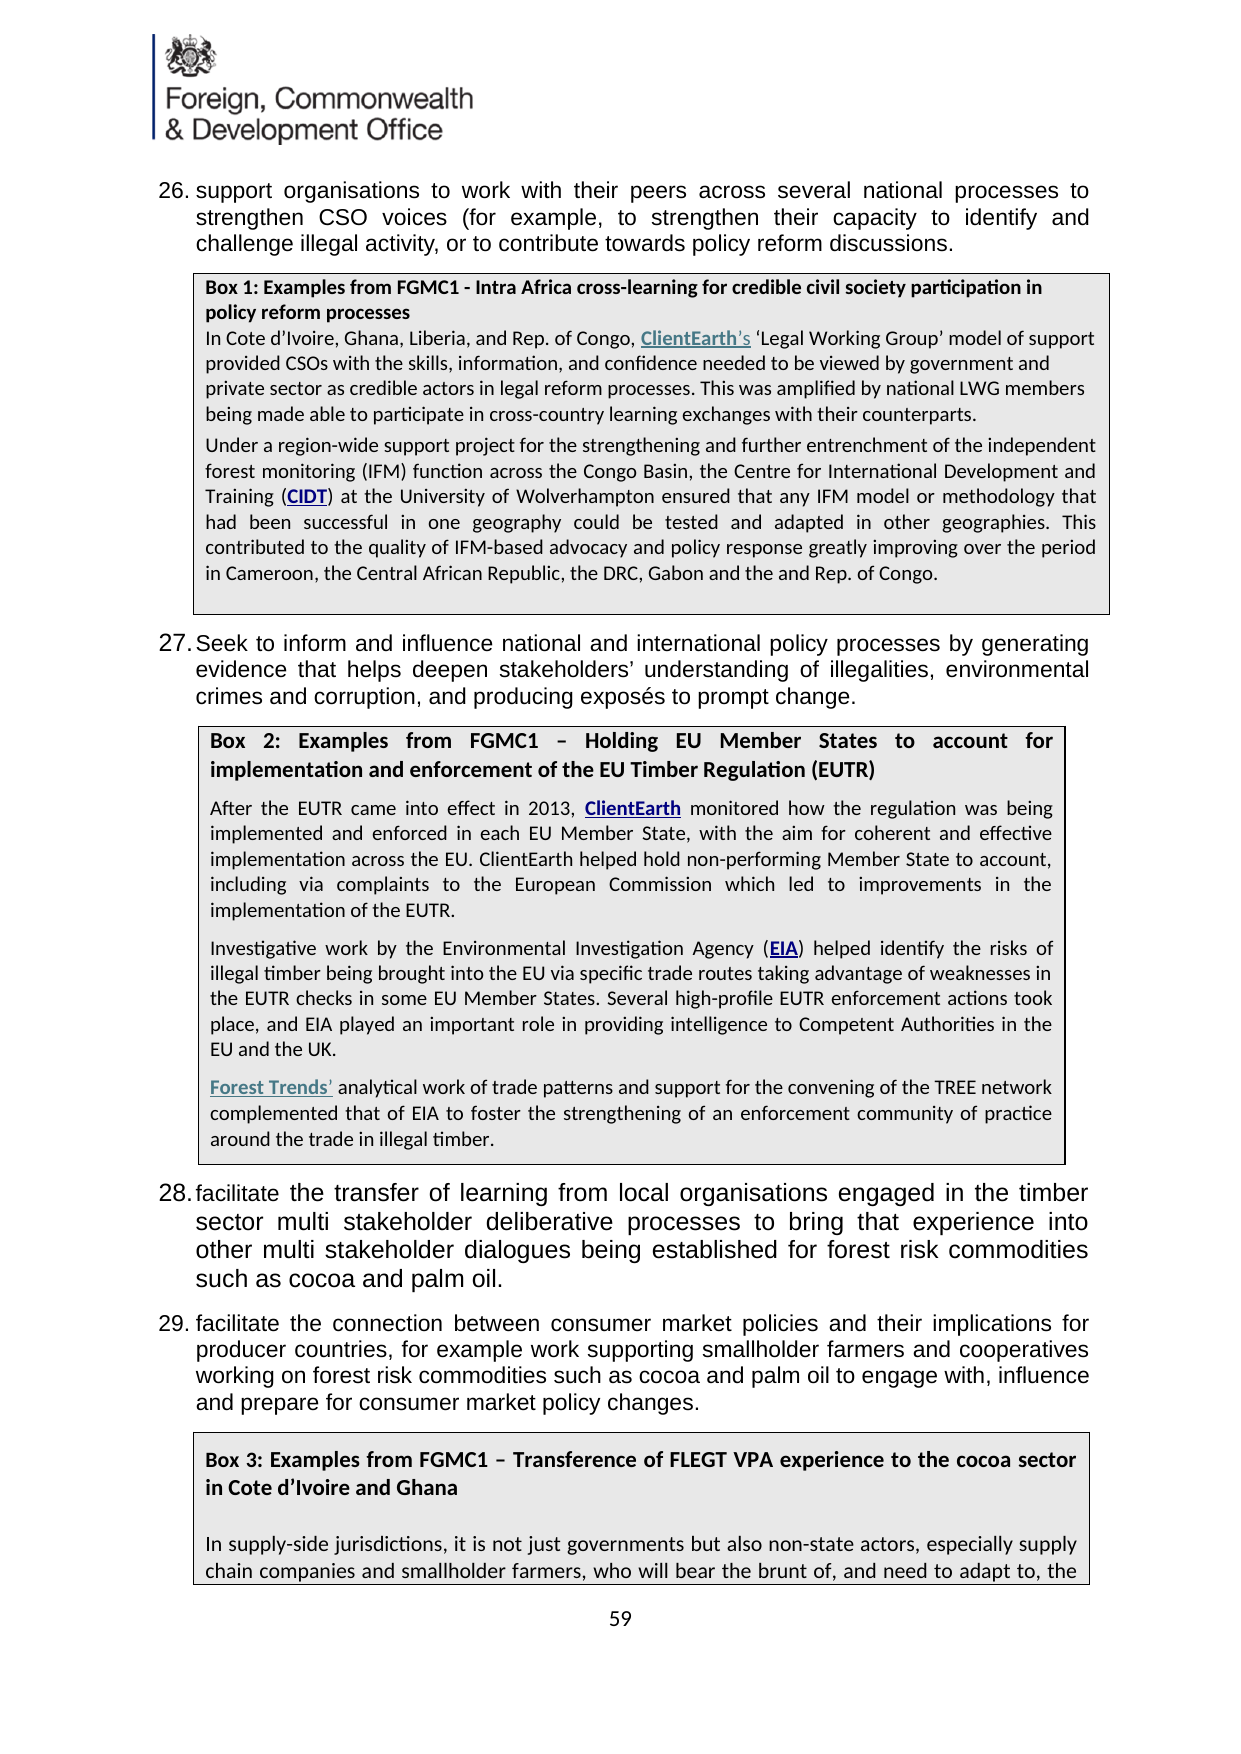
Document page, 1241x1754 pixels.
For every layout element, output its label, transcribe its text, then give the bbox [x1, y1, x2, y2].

list Seek to inform and influence national and international policy processes by generating evidence that helps deepen stakeholders’ understanding of illegalities, environmental crimes and corruption, and producing exposés to prompt change. [158, 627, 1090, 709]
table_header Box 2: Examples from FGMC1 – Holding EU Member States to account for implementation and enforcement of the EU Timber Regulation (EUTR) After the EUTR came into effect in 2013, ClientEarth monitored how the regulation was being implemented and enforced in each EU Member State, with the aim for coherent and effective implementation across the EU. ClientEarth helped hold non-performing Member State to account, including via complaints to the European Commission which led to improvements in the implementation of the EUTR. Investigative work by the Environmental Investigation Agency (EIA) helped identify the risks of illegal timber being brought into the EU via specific trade routes taking advantage of weaknesses in the EUTR checks in some EU Member States. Several high-profile EUTR enforcement actions took place, and EIA played an important role in providing intelligence to Competent Authorities in the EU and the UK. Forest Trends’ analytical work of trade patterns and support for the convening of the TREE network complemented that of EIA to foster the strengthening of an enforcement community of practice around the trade in illegal timber. [199, 727, 1064, 1164]
list support organisations to work with their peers across several national processes to strengthen CSO voices (for example, to strengthen their capacity to identify and challenge illegal activity, or to contribute towards policy reform discussions. [158, 177, 1090, 256]
list facilitate the transfer of learning from local organisations engaged in the timber sector multi stakeholder deliberative processes to bring that experience into other multi stakeholder dialogues being established for forest risk commodities such as cocoa and palm oil. [158, 1178, 1090, 1293]
table_header Box 1: Examples from FGMC1 - Intra Africa cross-learning for credible civil society participation in policy reform processes In Cote d’Ivoire, Ghana, Liberia, and Rep. of Congo, ClientEarth’s ‘Legal Working Group’ model of support provided CSOs with the skills, information, and confidence needed to be viewed by government and private sector as credible actors in legal reform processes. This was amplified by national LWG members being made able to participate in cross-country learning exchanges with their counterparts. Under a region-wide support project for the strengthening and further entrenchment of the independent forest monitoring (IFM) function across the Congo Basin, the Centre for International Development and Training (CIDT) at the University of Wolverhampton ensured that any IFM model or methodology that had been successful in one geography could be tested and adapted in other geographies. This contributed to the quality of IFM-based advocacy and policy response greatly improving over the period in Cameroon, the Central African Republic, the DRC, Gabon and the and Rep. of Congo. [194, 274, 1109, 614]
list facilitate the connection between consumer market policies and their implications for producer countries, for example work supporting smallholder farmers and cooperatives working on forest risk commodities such as cocoa and palm oil to engage with, influence and prepare for consumer market policy changes. [158, 1309, 1090, 1415]
table_header Box 3: Examples from FGMC1 – Transference of FLEGT VPA experience to the cocoa sector in Cote d’Ivoire and Ghana In supply-side jurisdictions, it is not just governments but also non-state actors, especially supply chain companies and smallholder farmers, who will bear the brunt of, and need to adapt to, the [194, 1433, 1089, 1584]
